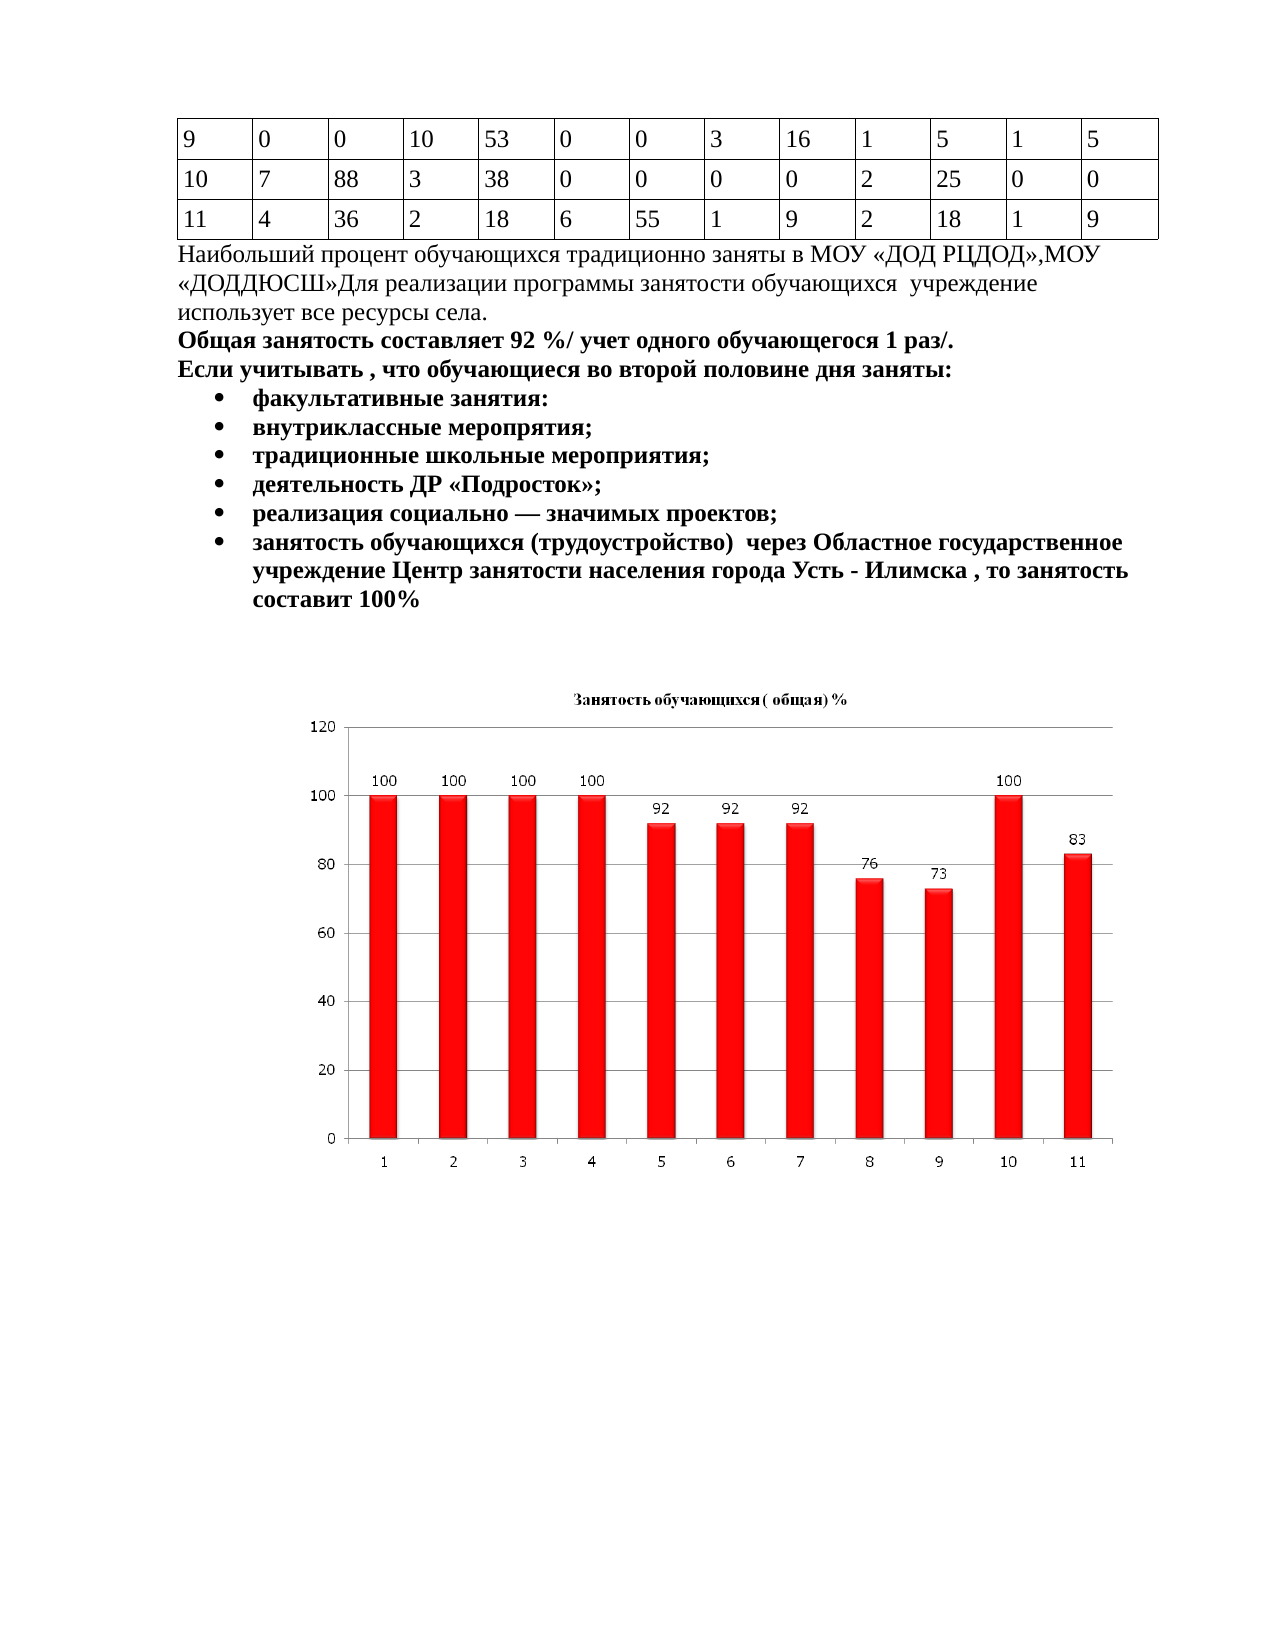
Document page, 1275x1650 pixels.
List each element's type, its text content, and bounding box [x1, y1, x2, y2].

table_cell 18 [479, 200, 554, 239]
table_cell 5 [931, 119, 1006, 158]
table_cell 5 [1082, 119, 1158, 158]
table_cell 36 [329, 200, 403, 239]
list традиционные школьные мероприятия; [215, 440, 1157, 469]
table_cell 0 [705, 160, 779, 199]
table_cell 55 [630, 200, 704, 239]
list внутриклассные меропрятия; [215, 412, 1157, 440]
table_cell 0 [555, 119, 629, 158]
list реализация социально — значимых проектов; [215, 498, 1157, 527]
table_cell 18 [931, 200, 1006, 239]
table_cell 6 [555, 200, 629, 239]
list факультативные занятия: [215, 383, 1157, 412]
table_cell 0 [555, 160, 629, 199]
list занятость обучающихся (трудоустройство) через Областное государственное учреждение Центр занятости населения города Усть - Илимска , то занятость составит 100% [215, 527, 1157, 613]
text Наибольший процент обучающихся традиционно заняты в МОУ «ДОД РЦДОД»,МОУ «ДОДДЮСШ»Для реализации программы занятости обучающихся учреждение использует все ресурсы села. [177, 240, 1157, 325]
list деятельность ДР «Подросток»; [215, 469, 1157, 498]
table_cell 0 [329, 119, 403, 158]
table_cell 25 [931, 160, 1006, 199]
table_cell 3 [404, 160, 478, 199]
table_cell 7 [253, 160, 328, 199]
table_cell 1 [705, 200, 779, 239]
table_cell 9 [1082, 200, 1158, 239]
table_cell 1 [1007, 119, 1081, 158]
table_cell 0 [630, 119, 704, 158]
table_cell 88 [329, 160, 403, 199]
table_cell 2 [856, 160, 930, 199]
table_cell 0 [780, 160, 855, 199]
table_cell 1 [856, 119, 930, 158]
table_cell 0 [253, 119, 328, 158]
table_cell 16 [780, 119, 855, 158]
table_cell 1 [1007, 200, 1081, 239]
table_cell 9 [178, 119, 252, 158]
table_cell 11 [178, 200, 252, 239]
table_cell 4 [253, 200, 328, 239]
picture [293, 678, 1128, 1186]
table_cell 0 [1082, 160, 1158, 199]
table_cell 0 [630, 160, 704, 199]
table_cell 3 [705, 119, 779, 158]
table_cell 38 [479, 160, 554, 199]
table_cell 2 [404, 200, 478, 239]
table_cell 10 [178, 160, 252, 199]
table_cell 9 [780, 200, 855, 239]
table_cell 0 [1007, 160, 1081, 199]
table_cell 2 [856, 200, 930, 239]
text Общая занятость составляет 92 %/ учет одного обучающегося 1 раз/. [177, 325, 1157, 354]
text Если учитывать , что обучающиеся во второй половине дня заняты: [177, 354, 1157, 383]
table_cell 53 [479, 119, 554, 158]
table_cell 10 [404, 119, 478, 158]
